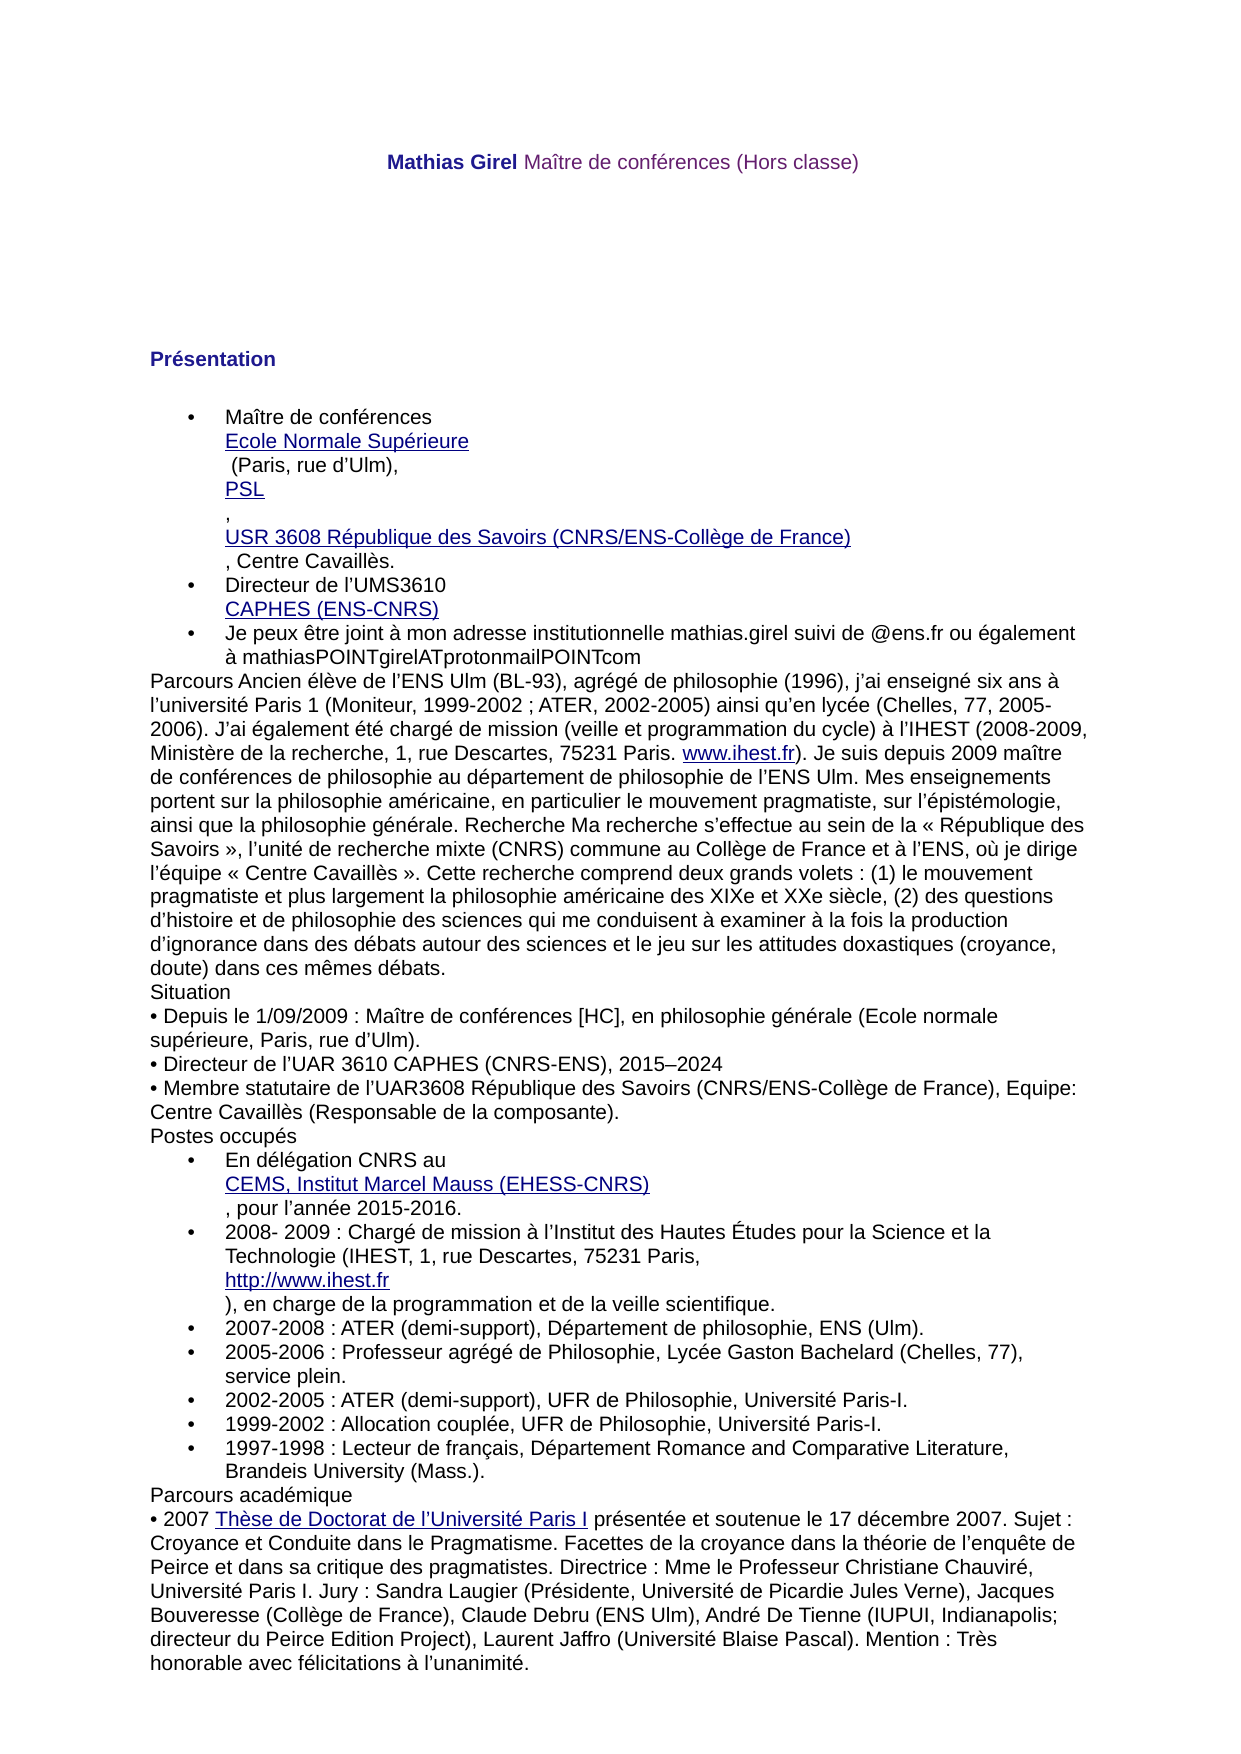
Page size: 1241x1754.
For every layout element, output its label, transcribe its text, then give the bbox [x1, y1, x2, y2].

text Parcours Ancien élève de l’ENS Ulm (BL-93), agrégé de philosophie (1996), j’ai enseigné six ans à l’université Paris 1 (Moniteur, 1999-2002 ; ATER, 2002-2005) ainsi qu’en lycée (Chelles, 77, 2005-2006). J’ai également été chargé de mission (veille et programmation du cycle) à l’IHEST (2008-2009, Ministère de la recherche, 1, rue Descartes, 75231 Paris. www.ihest.fr). Je suis depuis 2009 maître de conférences de philosophie au département de philosophie de l’ENS Ulm. Mes enseignements portent sur la philosophie américaine, en particulier le mouvement pragmatiste, sur l’épistémologie, ainsi que la philosophie générale. Recherche Ma recherche s’effectue au sein de la « République des Savoirs », l’unité de recherche mixte (CNRS) commune au Collège de France et à l’ENS, où je dirige l’équipe « Centre Cavaillès ». Cette recherche comprend deux grands volets : (1) le mouvement pragmatiste et plus largement la philosophie américaine des XIXe et XXe siècle, (2) des questions d’histoire et de philosophie des sciences qui me conduisent à examiner à la fois la production d’ignorance dans des débats autour des sciences et le jeu sur les attitudes doxastiques (croyance, doute) dans ces mêmes débats. [150, 669, 1090, 980]
list CAPHES (ENS-CNRS) [187, 597, 1090, 621]
list CEMS, Institut Marcel Mauss (EHESS-CNRS) [187, 1172, 1090, 1196]
list 1997-1998 : Lecteur de français, Département Romance and Comparative Literature, Brandeis University (Mass.). [187, 1435, 1090, 1483]
list , [187, 501, 1090, 525]
text • Membre statutaire de l’UAR3608 République des Savoirs (CNRS/ENS-Collège de France), Equipe: Centre Cavaillès (Responsable de la composante). [150, 1076, 1090, 1124]
list (Paris, rue d’Ulm), [187, 453, 1090, 477]
list ), en charge de la programmation et de la veille scientifique. [187, 1292, 1090, 1316]
text • Depuis le 1/09/2009 : Maître de conférences [HC], en philosophie générale (Ecole normale supérieure, Paris, rue d’Ulm). [150, 1004, 1090, 1052]
subtitle Mathias Girel Maître de conférences (Hors classe) [150, 150, 1090, 174]
list , Centre Cavaillès. [187, 549, 1090, 573]
list Ecole Normale Supérieure [187, 429, 1090, 453]
list , pour l’année 2015-2016. [187, 1196, 1090, 1220]
list http://www.ihest.fr [187, 1268, 1090, 1292]
list Je peux être joint à mon adresse institutionnelle mathias.girel suivi de @ens.fr ou également à mathiasPOINTgirelATprotonmailPOINTcom [187, 621, 1090, 669]
list Maître de conférences [187, 405, 1090, 429]
list En délégation CNRS au [187, 1148, 1090, 1172]
subtitle Situation [150, 980, 1090, 1004]
subtitle Parcours académique [150, 1483, 1090, 1507]
list 2005-2006 : Professeur agrégé de Philosophie, Lycée Gaston Bachelard (Chelles, 77), service plein. [187, 1339, 1090, 1387]
list 1999-2002 : Allocation couplée, UFR de Philosophie, Université Paris-I. [187, 1411, 1090, 1435]
subtitle Présentation [150, 347, 1090, 371]
list 2008- 2009 : Chargé de mission à l’Institut des Hautes Études pour la Science et la Technologie (IHEST, 1, rue Descartes, 75231 Paris, [187, 1220, 1090, 1268]
text • Directeur de l’UAR 3610 CAPHES (CNRS-ENS), 2015–2024 [150, 1052, 1090, 1076]
list Directeur de l’UMS3610 [187, 573, 1090, 597]
subtitle Postes occupés [150, 1124, 1090, 1148]
list 2007-2008 : ATER (demi-support), Département de philosophie, ENS (Ulm). [187, 1316, 1090, 1339]
text • 2007 Thèse de Doctorat de l’Université Paris I présentée et soutenue le 17 décembre 2007. Sujet : Croyance et Conduite dans le Pragmatisme. Facettes de la croyance dans la théorie de l’enquête de Peirce et dans sa critique des pragmatistes. Directrice : Mme le Professeur Christiane Chauviré, Université Paris I. Jury : Sandra Laugier (Présidente, Université de Picardie Jules Verne), Jacques Bouveresse (Collège de France), Claude Debru (ENS Ulm), André De Tienne (IUPUI, Indianapolis; directeur du Peirce Edition Project), Laurent Jaffro (Université Blaise Pascal). Mention : Très honorable avec félicitations à l’unanimité. [150, 1507, 1090, 1675]
list USR 3608 République des Savoirs (CNRS/ENS-Collège de France) [187, 525, 1090, 549]
list PSL [187, 477, 1090, 501]
list 2002-2005 : ATER (demi-support), UFR de Philosophie, Université Paris-I. [187, 1387, 1090, 1411]
